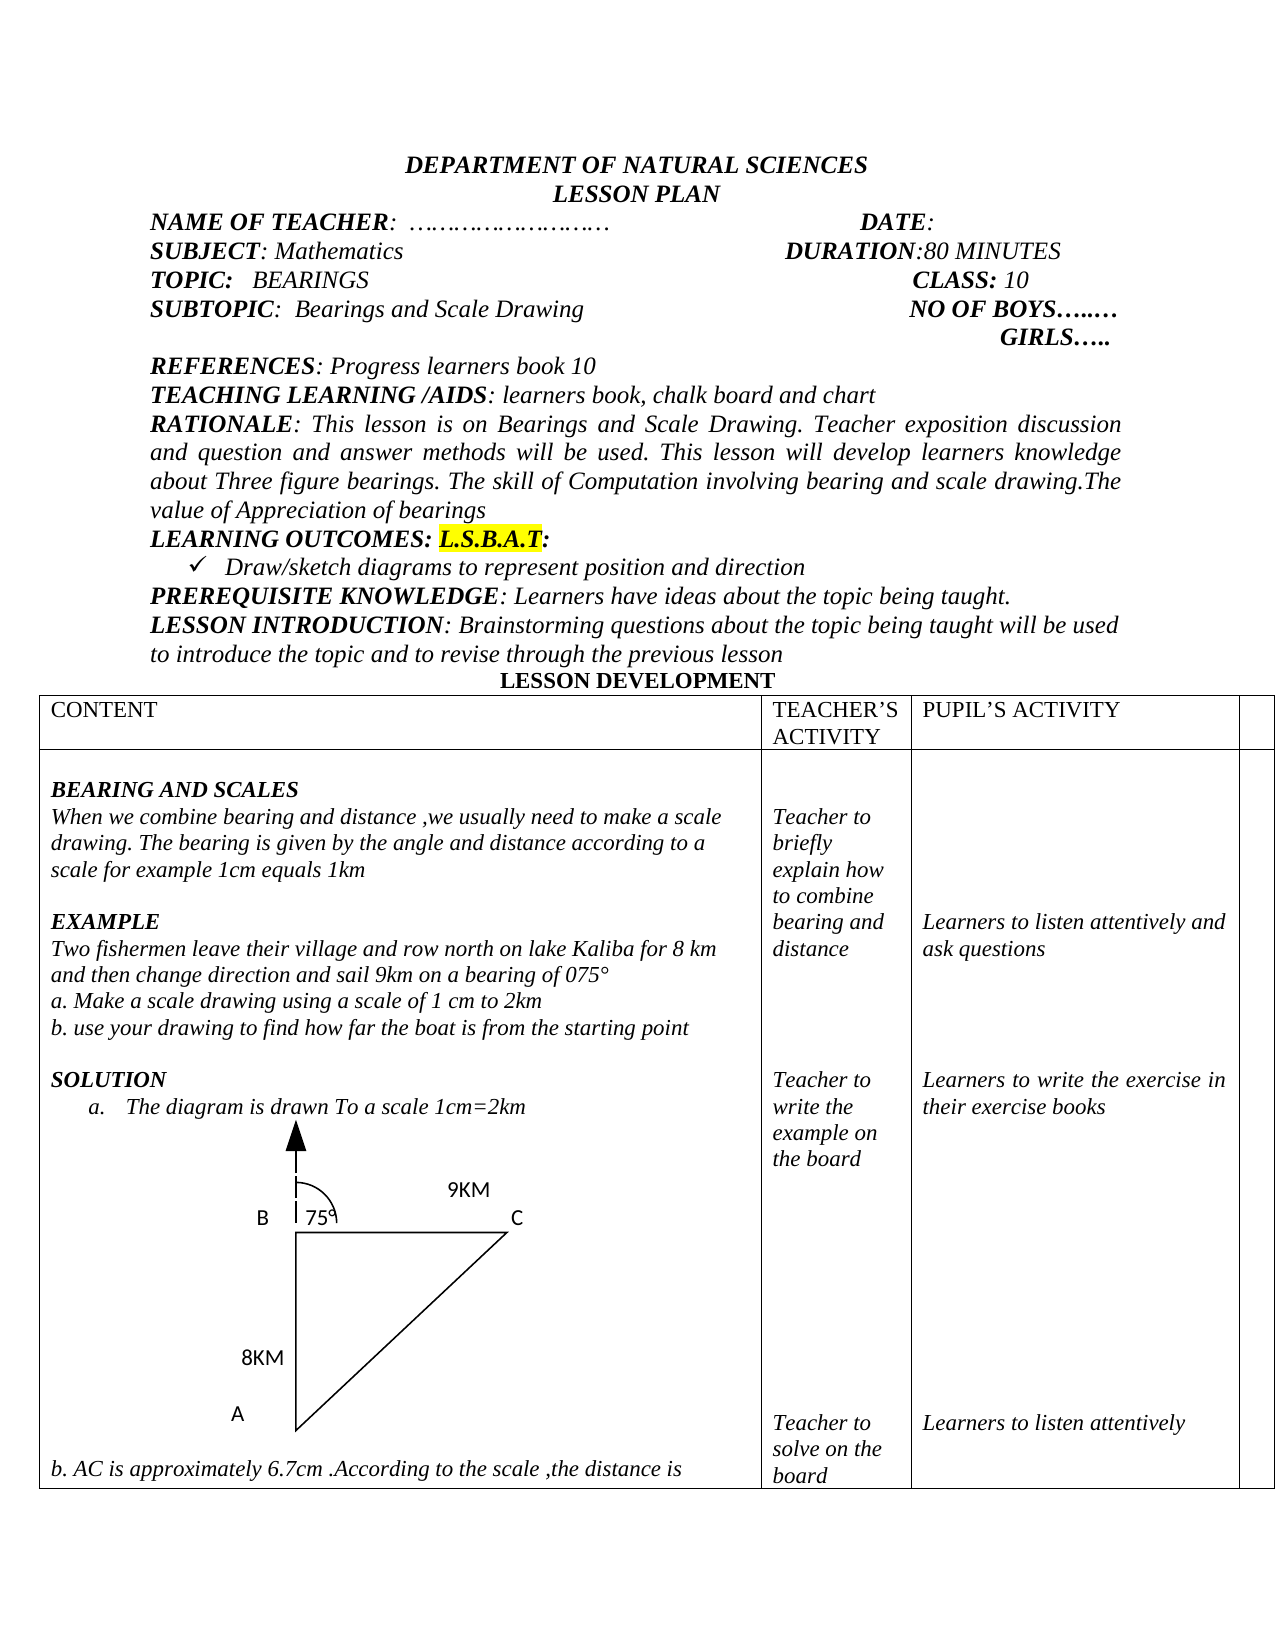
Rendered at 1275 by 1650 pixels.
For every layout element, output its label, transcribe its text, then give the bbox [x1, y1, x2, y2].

text TOPIC: BEARINGS CLASS: 10 [150, 265, 1125, 294]
text LESSON INTRODUCTION: Brainstorming questions about the topic being taught will be used to introduce the topic and to revise through the previous lesson [150, 610, 1125, 667]
table_cell Learners to listen attentively and ask questions Learners to write the exercise in their exercise books Learners to listen attentively [912, 750, 1239, 1488]
text RATIONALE: This lesson is on Bearings and Scale Drawing. Teacher exposition discussion and question and answer methods will be used. This lesson will develop learners knowledge about Three figure bearings. The skill of Computation involving bearing and scale drawing.The value of Appreciation of bearings [150, 409, 1125, 524]
text NAME OF TEACHER: ……………………… DATE: [150, 207, 1125, 236]
table_cell Teacher to briefly explain how to combine bearing and distance Teacher to write the example on the board Teacher to solve on the board [762, 750, 911, 1488]
text SUBTOPIC: Bearings and Scale Drawing NO OF BOYS…..… [150, 294, 1125, 322]
table_header [1240, 696, 1274, 749]
table_header PUPIL’S ACTIVITY [912, 696, 1239, 749]
text LEARNING OUTCOMES: L.S.B.A.T: [150, 524, 1125, 552]
table_cell [1240, 750, 1274, 1488]
text REFERENCES: Progress learners book 10 [150, 351, 1125, 380]
table_cell BEARING AND SCALES When we combine bearing and distance ,we usually need to make a scale drawing. The bearing is given by the angle and distance according to a scale for example 1cm equals 1km EXAMPLE Two fishermen leave their village and row north on lake Kaliba for 8 km and then change direction and sail 9km on a bearing of 075° a. Make a scale drawing using a scale of 1 cm to 2km b. use your drawing to find how far the boat is from the starting point SOLUTION The diagram is drawn To a scale 1cm=2km 9KM B 75° C 8KM A b. AC is approximately 6.7cm .According to the scale ,the distance is [40, 750, 761, 1488]
text DEPARTMENT OF NATURAL SCIENCES [150, 150, 1125, 179]
text LESSON DEVELOPMENT [150, 667, 1125, 694]
text LESSON PLAN [150, 179, 1125, 207]
text TEACHING LEARNING /AIDS: learners book, chalk board and chart [150, 380, 1125, 409]
text SUBJECT: Mathematics DURATION:80 MINUTES [150, 236, 1125, 265]
table_header TEACHER’S ACTIVITY [762, 696, 911, 749]
table_header CONTENT [40, 696, 761, 749]
text PREREQUISITE KNOWLEDGE: Learners have ideas about the topic being taught. [150, 581, 1125, 610]
text GIRLS….. [150, 322, 1125, 351]
list Draw/sketch diagrams to represent position and direction [187, 552, 1125, 581]
